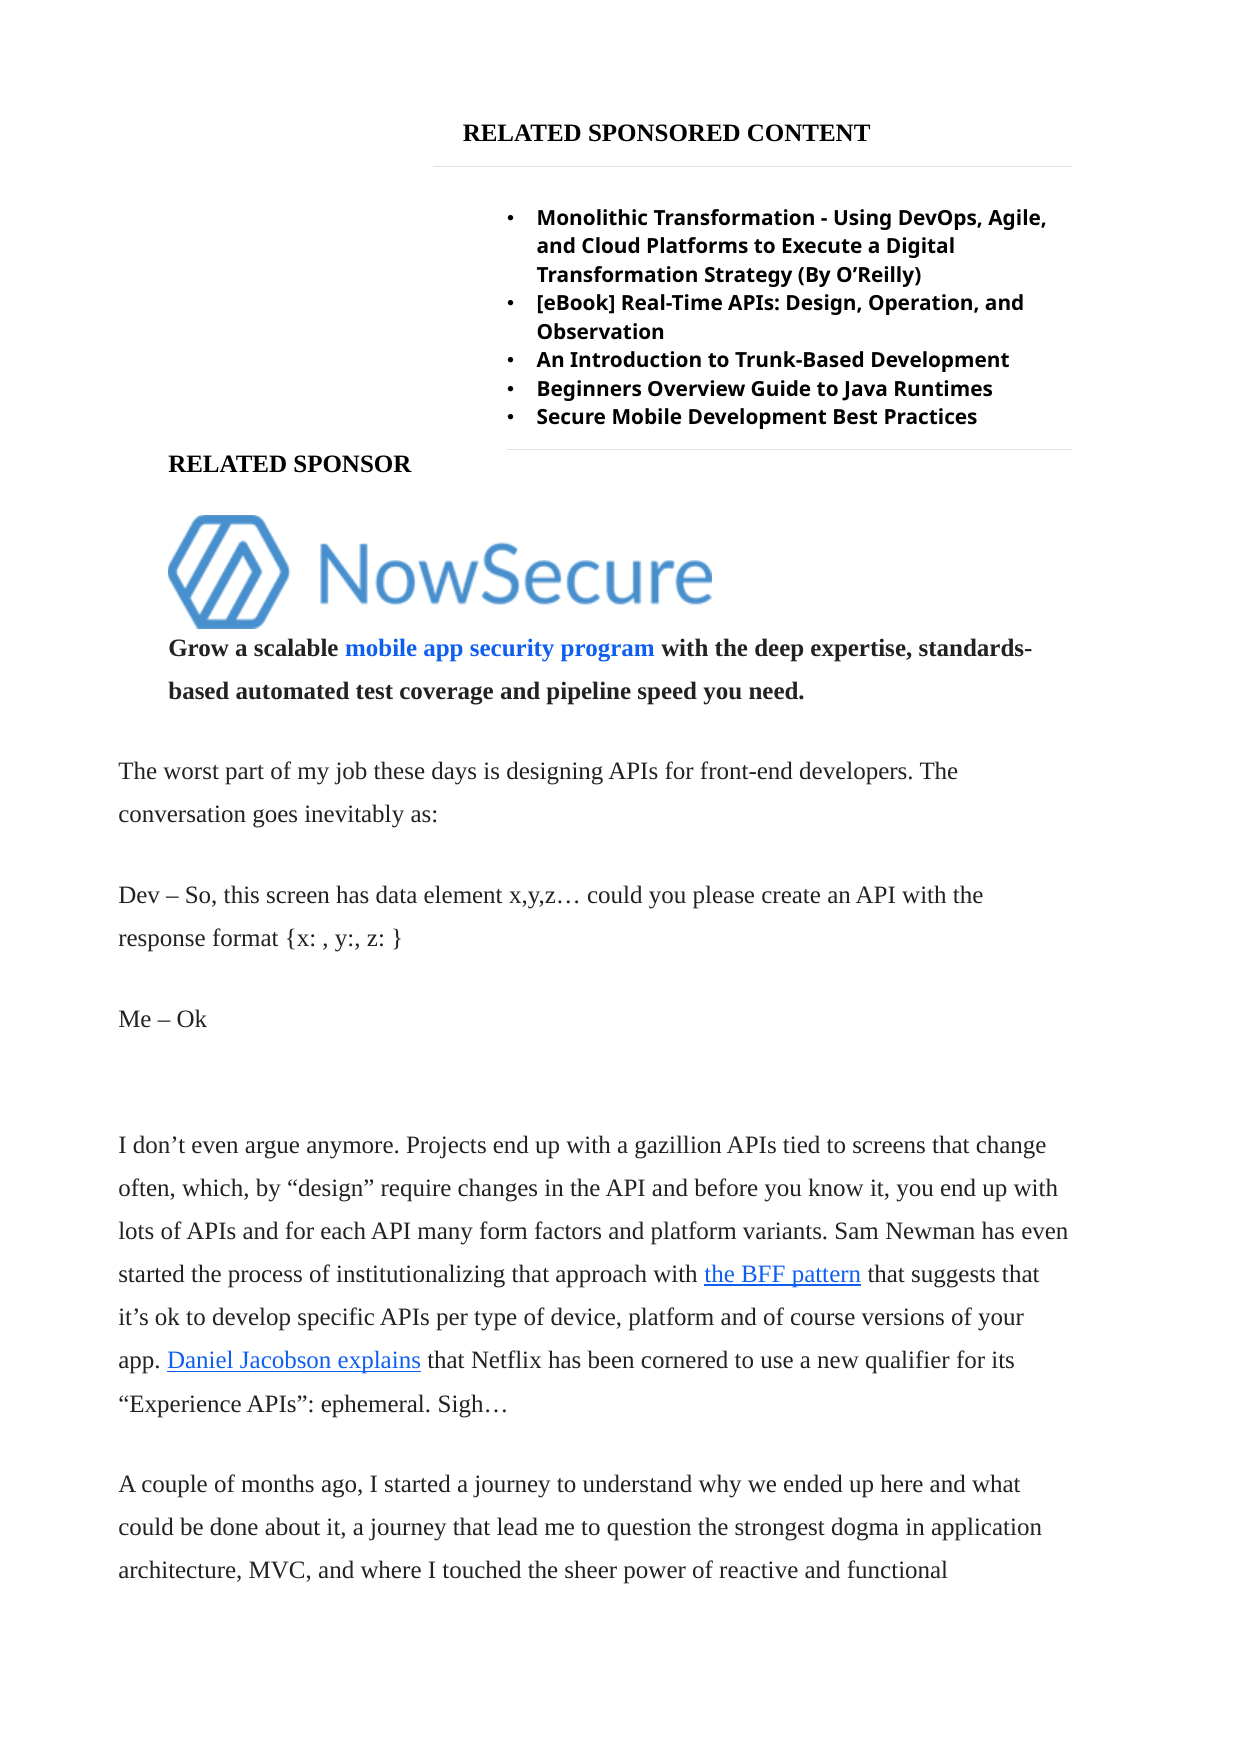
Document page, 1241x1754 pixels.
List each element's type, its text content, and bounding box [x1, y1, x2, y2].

text Me – Ok [118, 1004, 1072, 1033]
subtitle RELATED SPONSOR [168, 449, 1072, 478]
subtitle Monolithic Transformation - Using DevOps, Agile, and Cloud Platforms to Execute a Digital Transformation Strategy (By O’Reilly) [507, 203, 1072, 288]
subtitle RELATED SPONSORED CONTENT [433, 118, 1072, 166]
subtitle Secure Mobile Development Best Practices [507, 402, 1072, 449]
subtitle An Introduction to Trunk-Based Development [507, 345, 1072, 374]
text A couple of months ago, I started a journey to understand why we ended up here and what could be done about it, a journey that lead me to question the strongest dogma in application architecture, MVC, and where I touched the sheer power of reactive and functional [118, 1469, 1072, 1584]
subtitle [eBook] Real-Time APIs: Design, Operation, and Observation [507, 288, 1072, 345]
subtitle Beginners Overview Guide to Java Runtimes [507, 374, 1072, 402]
text Dev – So, this screen has data element x,y,z… could you please create an API with the response format {x: , y:, z: } [118, 880, 1072, 952]
text The worst part of my job these days is designing APIs for front-end developers. The conversation goes inevitably as: [118, 756, 1072, 828]
picture [168, 515, 712, 629]
text Grow a scalable mobile app security program with the deep expertise, standards-based automated test coverage and pipeline speed you need. [168, 633, 1072, 704]
text I don’t even argue anymore. Projects end up with a gazillion APIs tied to screens that change often, which, by “design” require changes in the API and before you know it, you end up with lots of APIs and for each API many form factors and platform variants. Sam Newman has even started the process of institutionalizing that approach with the BFF pattern that suggests that it’s ok to develop specific APIs per type of device, platform and of course versions of your app. Daniel Jacobson explains that Netflix has been cornered to use a new qualifier for its “Experience APIs”: ephemeral. Sigh… [118, 1130, 1072, 1417]
